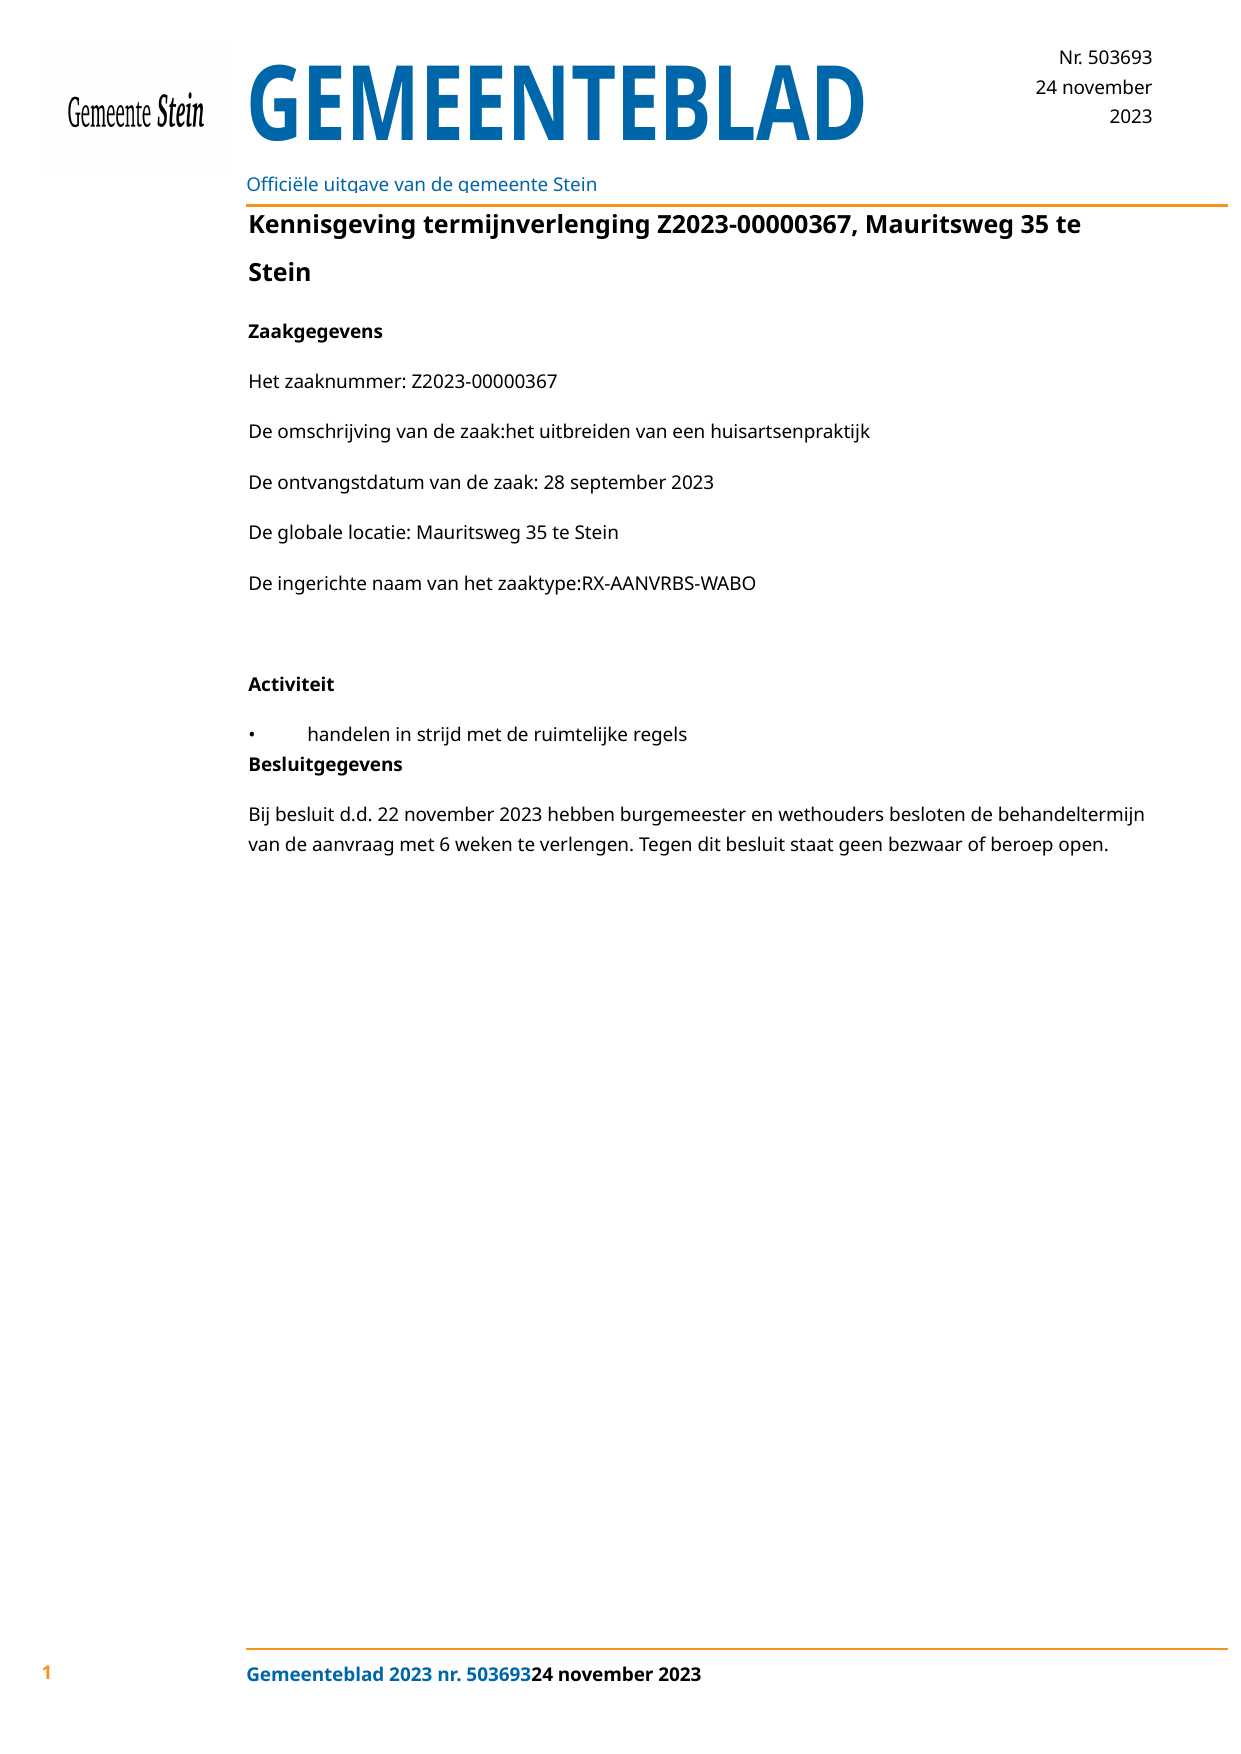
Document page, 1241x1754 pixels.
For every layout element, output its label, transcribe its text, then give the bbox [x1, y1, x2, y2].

text Kennisgeving termijnverlenging Z2023-00000367, Mauritsweg 35 te Stein [248, 207, 1152, 288]
text Zaakgegevens [248, 318, 1152, 344]
text Activiteit [248, 671, 1152, 697]
text Het zaaknummer: Z2023-00000367 [248, 368, 1152, 394]
picture [41, 47, 231, 172]
text Besluitgegevens [248, 751, 1152, 777]
text De ontvangstdatum van de zaak: 28 september 2023 [248, 469, 1152, 495]
text De ingerichte naam van het zaaktype:RX-AANVRBS-WABO [248, 570, 1152, 596]
text De globale locatie: Mauritsweg 35 te Stein [248, 519, 1152, 545]
text De omschrijving van de zaak:het uitbreiden van een huisartsenpraktijk [248, 419, 1152, 444]
list handelen in strijd met de ruimtelijke regels [248, 721, 1152, 747]
text Bij besluit d.d. 22 november 2023 hebben burgemeester en wethouders besloten de behandeltermijn van de aanvraag met 6 weken te verlengen. Tegen dit besluit staat geen bezwaar of beroep open. [248, 801, 1152, 857]
